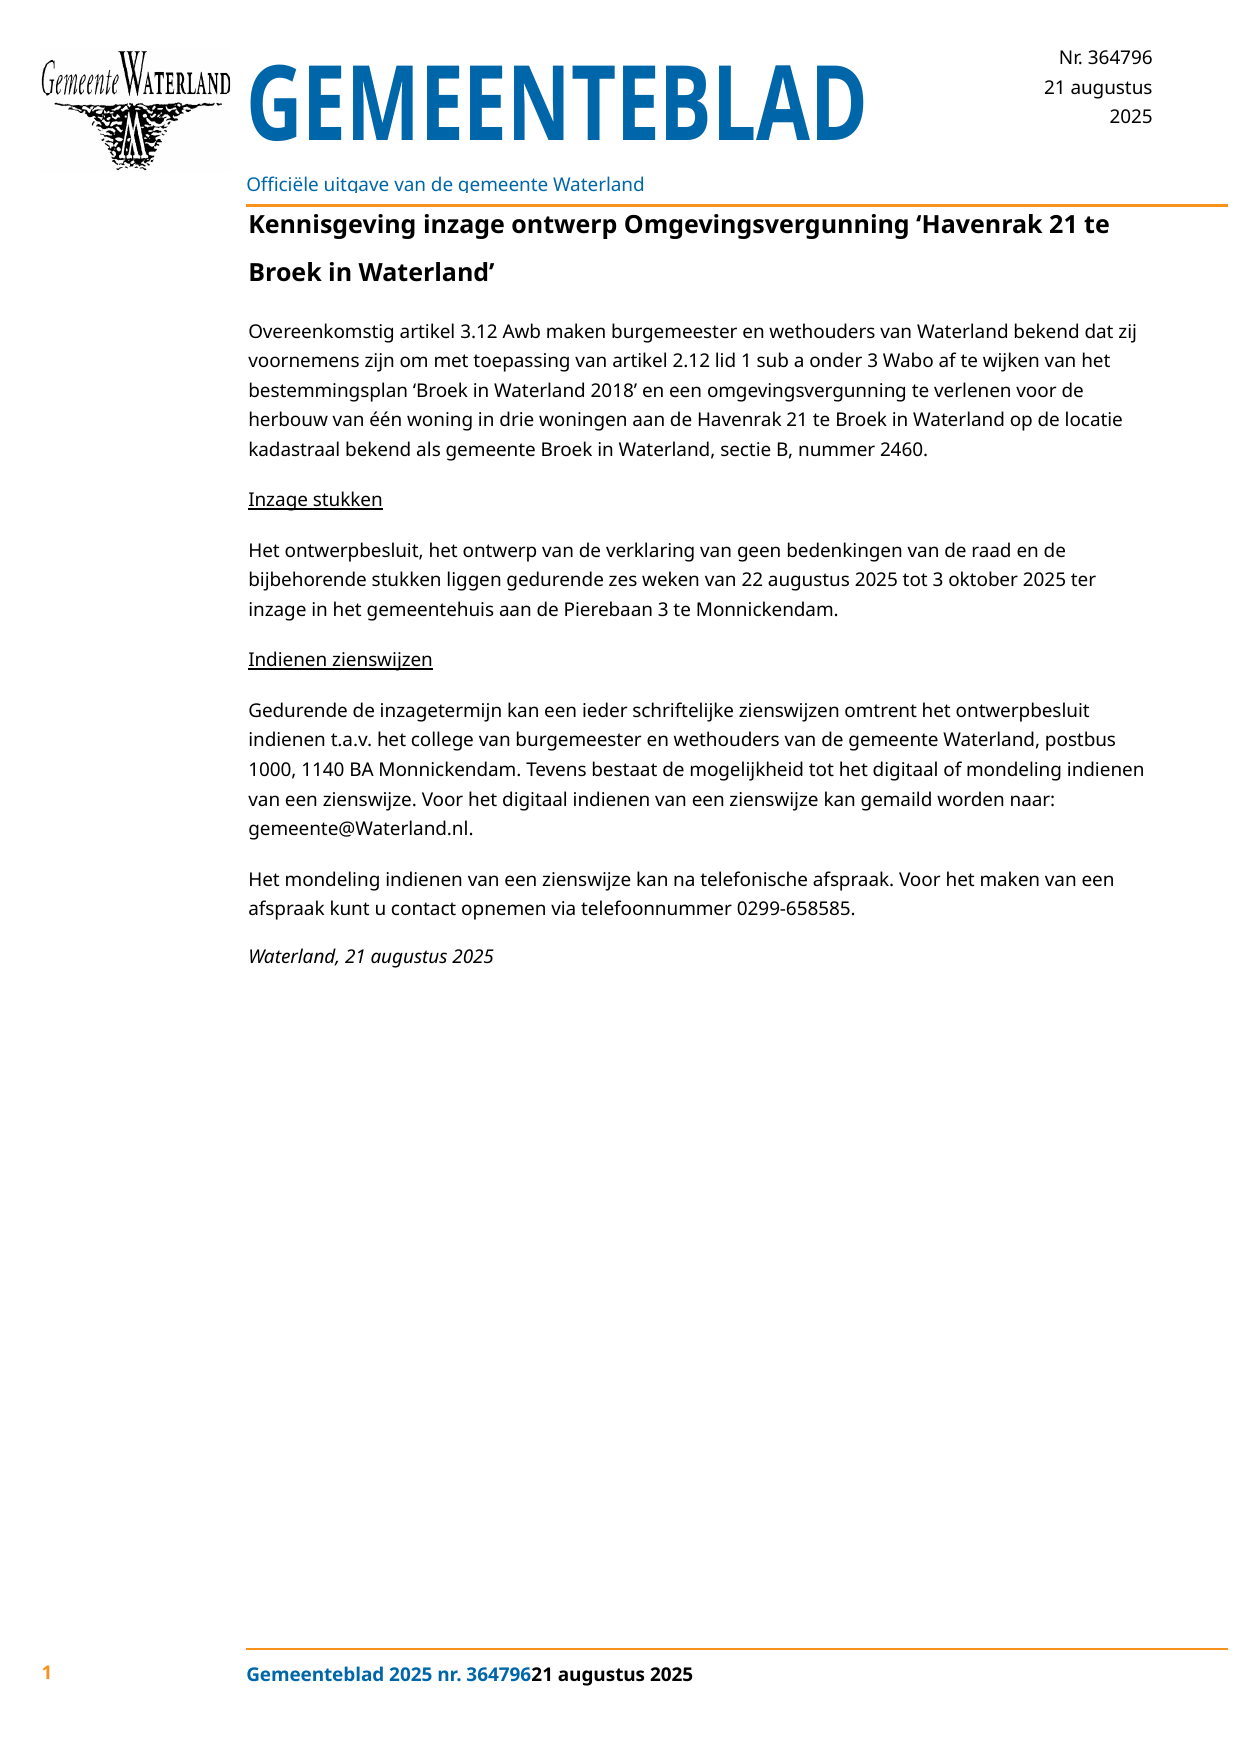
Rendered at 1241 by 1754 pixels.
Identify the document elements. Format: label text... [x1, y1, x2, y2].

text Indienen zienswijzen [248, 647, 1152, 672]
picture [41, 47, 231, 172]
text Waterland, 21 augustus 2025 [248, 943, 1152, 969]
text Inzage stukken [248, 487, 1152, 512]
text Overeenkomstig artikel 3.12 Awb maken burgemeester en wethouders van Waterland bekend dat zij voornemens zijn om met toepassing van artikel 2.12 lid 1 sub a onder 3 Wabo af te wijken van het bestemmingsplan ‘Broek in Waterland 2018’ en een omgevingsvergunning te verlenen voor de herbouw van één woning in drie woningen aan de Havenrak 21 te Broek in Waterland op de locatie kadastraal bekend als gemeente Broek in Waterland, sectie B, nummer 2460. [248, 318, 1152, 462]
text Het ontwerpbesluit, het ontwerp van de verklaring van geen bedenkingen van de raad en de bijbehorende stukken liggen gedurende zes weken van 22 augustus 2025 tot 3 oktober 2025 ter inzage in het gemeentehuis aan de Pierebaan 3 te Monnickendam. [248, 537, 1152, 622]
text Het mondeling indienen van een zienswijze kan na telefonische afspraak. Voor het maken van een afspraak kunt u contact opnemen via telefoonnummer 0299-658585. [248, 866, 1152, 921]
text Kennisgeving inzage ontwerp Omgevingsvergunning ‘Havenrak 21 te Broek in Waterland’ [248, 207, 1152, 288]
text Gedurende de inzagetermijn kan een ieder schriftelijke zienswijzen omtrent het ontwerpbesluit indienen t.a.v. het college van burgemeester en wethouders van de gemeente Waterland, postbus 1000, 1140 BA Monnickendam. Tevens bestaat de mogelijkheid tot het digitaal of mondeling indienen van een zienswijze. Voor het digitaal indienen van een zienswijze kan gemaild worden naar: gemeente@Waterland.nl. [248, 697, 1152, 841]
